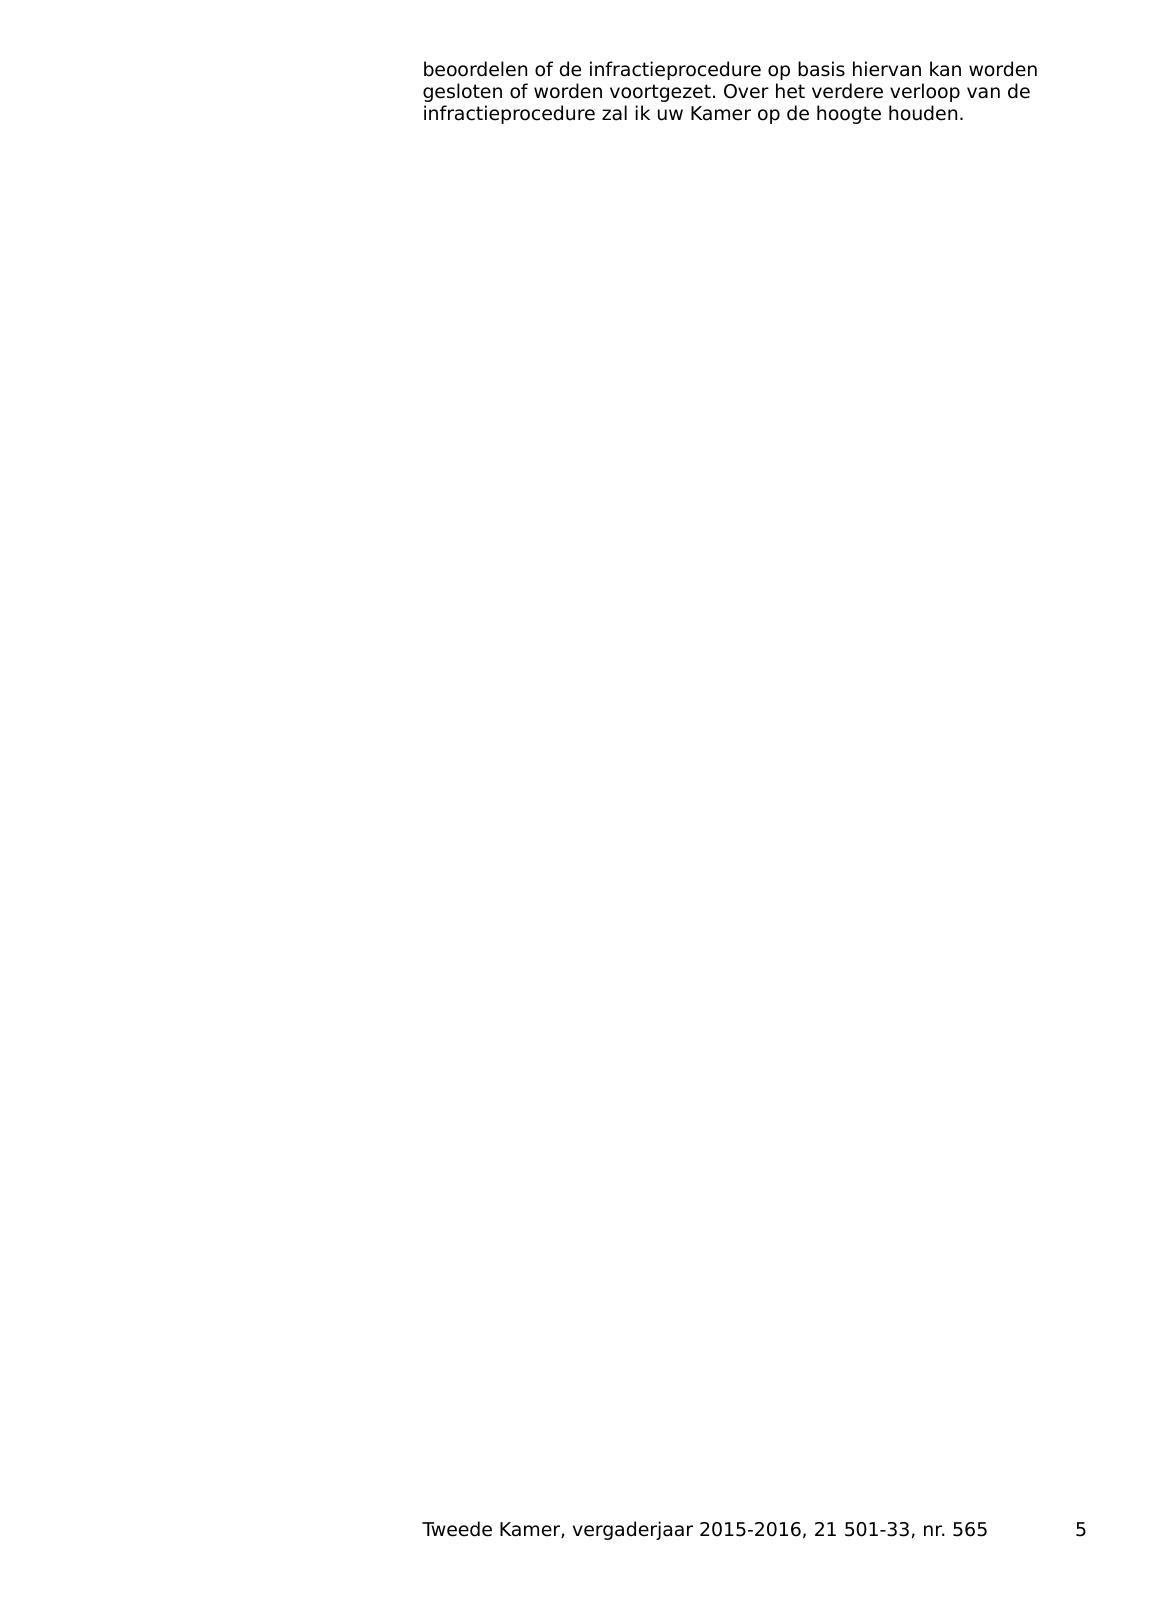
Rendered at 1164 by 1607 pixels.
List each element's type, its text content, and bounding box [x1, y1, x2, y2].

text beoordelen of de infractieprocedure op basis hiervan kan worden gesloten of worden voortgezet. Over het verdere verloop van de infractieprocedure zal ik uw Kamer op de hoogte houden. [422, 59, 1087, 125]
